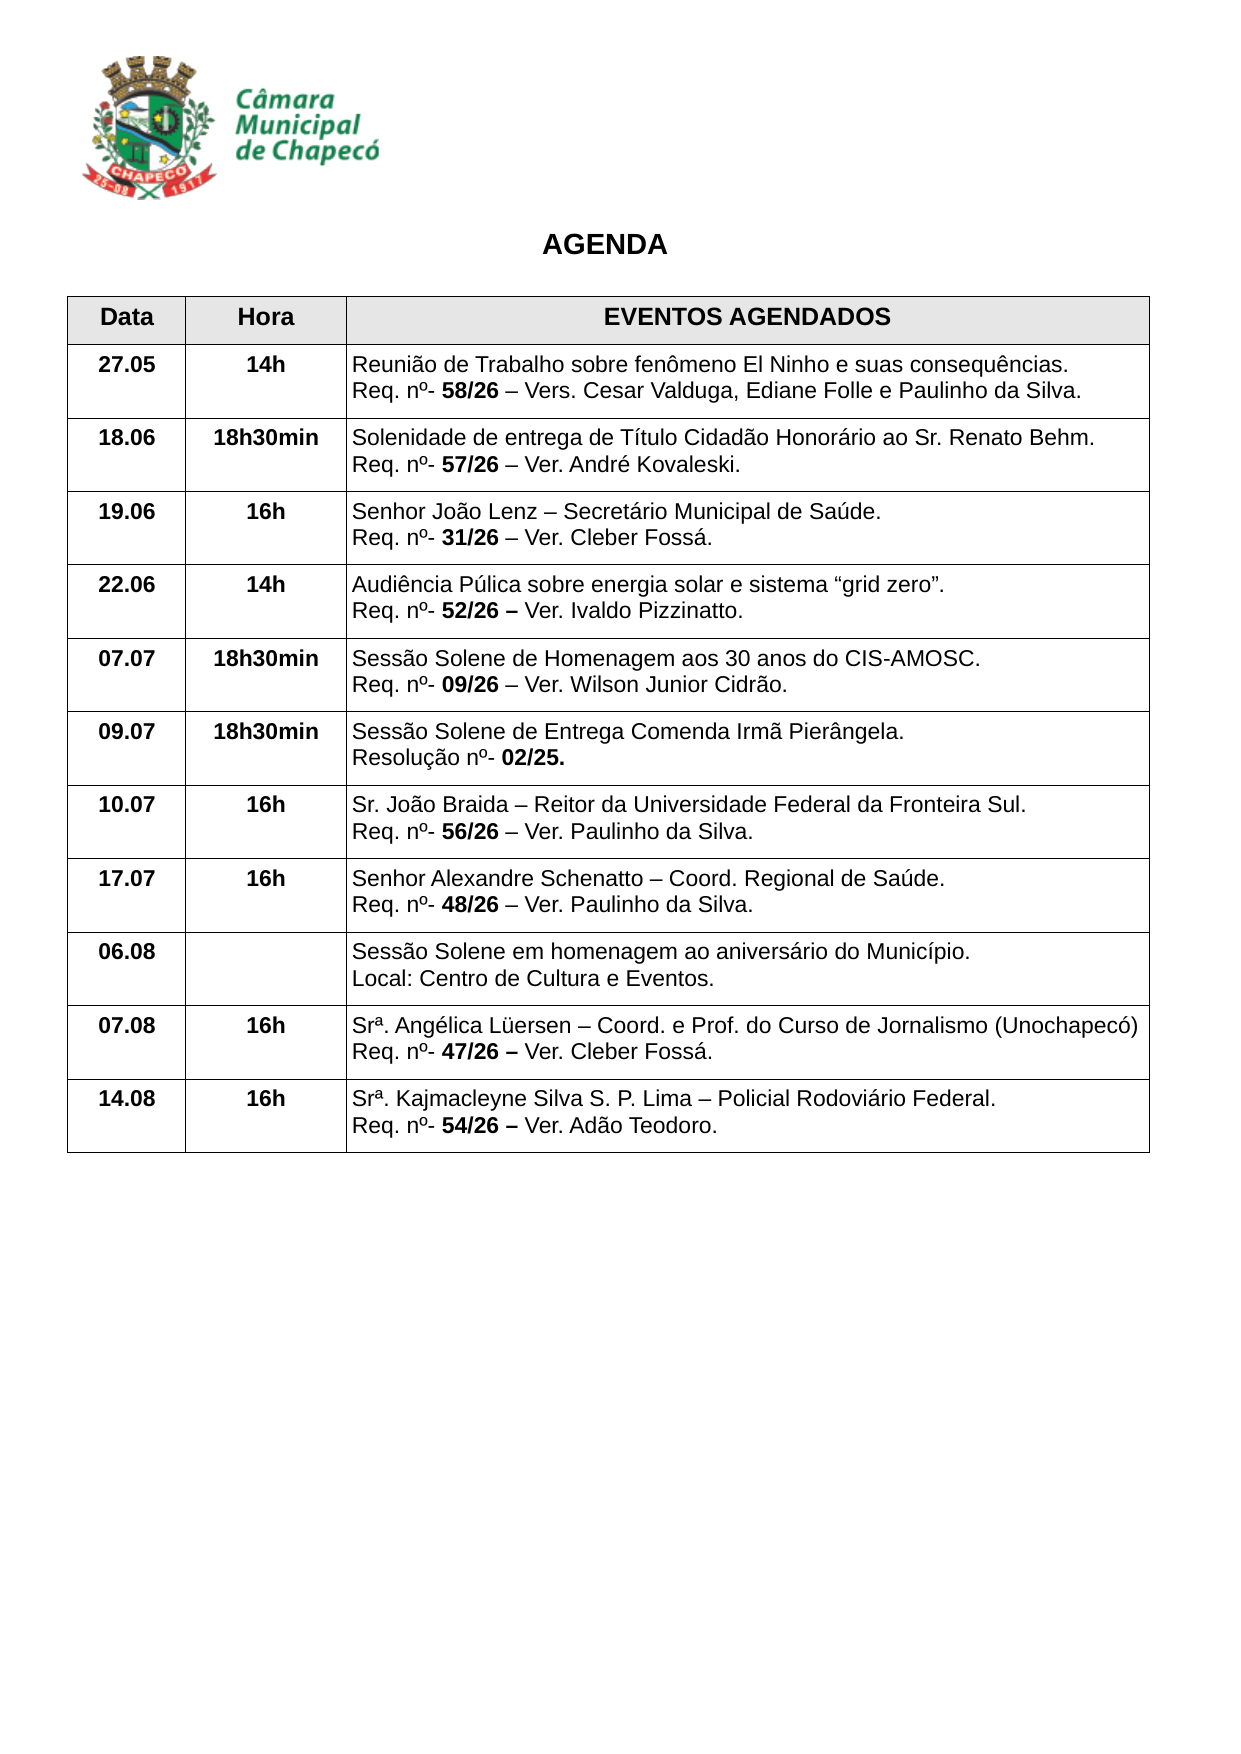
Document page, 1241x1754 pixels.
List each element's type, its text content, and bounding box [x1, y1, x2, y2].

table_cell Solenidade de entrega de Título Cidadão Honorário ao Sr. Renato Behm. Req. nº- 57/26 – Ver. André Kovaleski. [347, 419, 1149, 491]
table_cell 19.06 [68, 492, 185, 564]
table_cell 18h30min [186, 419, 346, 491]
table_cell Srª. Angélica Lüersen – Coord. e Prof. do Curso de Jornalismo (Unochapecó) Req. nº- 47/26 – Ver. Cleber Fossá. [347, 1006, 1149, 1078]
table_cell 16h [186, 786, 346, 858]
table_cell 17.07 [68, 859, 185, 932]
table_cell Audiência Púlica sobre energia solar e sistema “grid zero”. Req. nº- 52/26 – Ver. Ivaldo Pizzinatto. [347, 565, 1149, 638]
table_cell Srª. Kajmacleyne Silva S. P. Lima – Policial Rodoviário Federal. Req. nº- 54/26 – Ver. Adão Teodoro. [347, 1080, 1149, 1152]
table_cell 16h [186, 1080, 346, 1152]
table_cell 14h [186, 565, 346, 638]
table_cell 18h30min [186, 712, 346, 785]
table_cell 18h30min [186, 639, 346, 711]
table_cell Sessão Solene de Entrega Comenda Irmã Pierângela. Resolução nº- 02/25. [347, 712, 1149, 785]
text AGENDA [65, 227, 1145, 261]
table_cell 22.06 [68, 565, 185, 638]
table_cell 16h [186, 492, 346, 564]
table_cell 27.05 [68, 345, 185, 417]
table_header Data [68, 297, 185, 344]
table_cell Reunião de Trabalho sobre fenômeno El Ninho e suas consequências. Req. nº- 58/26 – Vers. Cesar Valduga, Ediane Folle e Paulinho da Silva. [347, 345, 1149, 417]
table_cell [186, 933, 346, 1005]
table_cell 14h [186, 345, 346, 417]
picture [81, 56, 379, 200]
table_cell 14.08 [68, 1080, 185, 1152]
table_cell Senhor Alexandre Schenatto – Coord. Regional de Saúde. Req. nº- 48/26 – Ver. Paulinho da Silva. [347, 859, 1149, 932]
table_cell 16h [186, 859, 346, 932]
table_cell 10.07 [68, 786, 185, 858]
table_cell 16h [186, 1006, 346, 1078]
table_cell Sessão Solene de Homenagem aos 30 anos do CIS-AMOSC. Req. nº- 09/26 – Ver. Wilson Junior Cidrão. [347, 639, 1149, 711]
table_cell 06.08 [68, 933, 185, 1005]
table_cell 09.07 [68, 712, 185, 785]
table_header EVENTOS AGENDADOS [347, 297, 1149, 344]
table_header Hora [186, 297, 346, 344]
table_cell Senhor João Lenz – Secretário Municipal de Saúde. Req. nº- 31/26 – Ver. Cleber Fossá. [347, 492, 1149, 564]
table_cell 07.07 [68, 639, 185, 711]
table_cell 07.08 [68, 1006, 185, 1078]
table_cell Sessão Solene em homenagem ao aniversário do Município. Local: Centro de Cultura e Eventos. [347, 933, 1149, 1005]
table_cell 18.06 [68, 419, 185, 491]
table_cell Sr. João Braida – Reitor da Universidade Federal da Fronteira Sul. Req. nº- 56/26 – Ver. Paulinho da Silva. [347, 786, 1149, 858]
